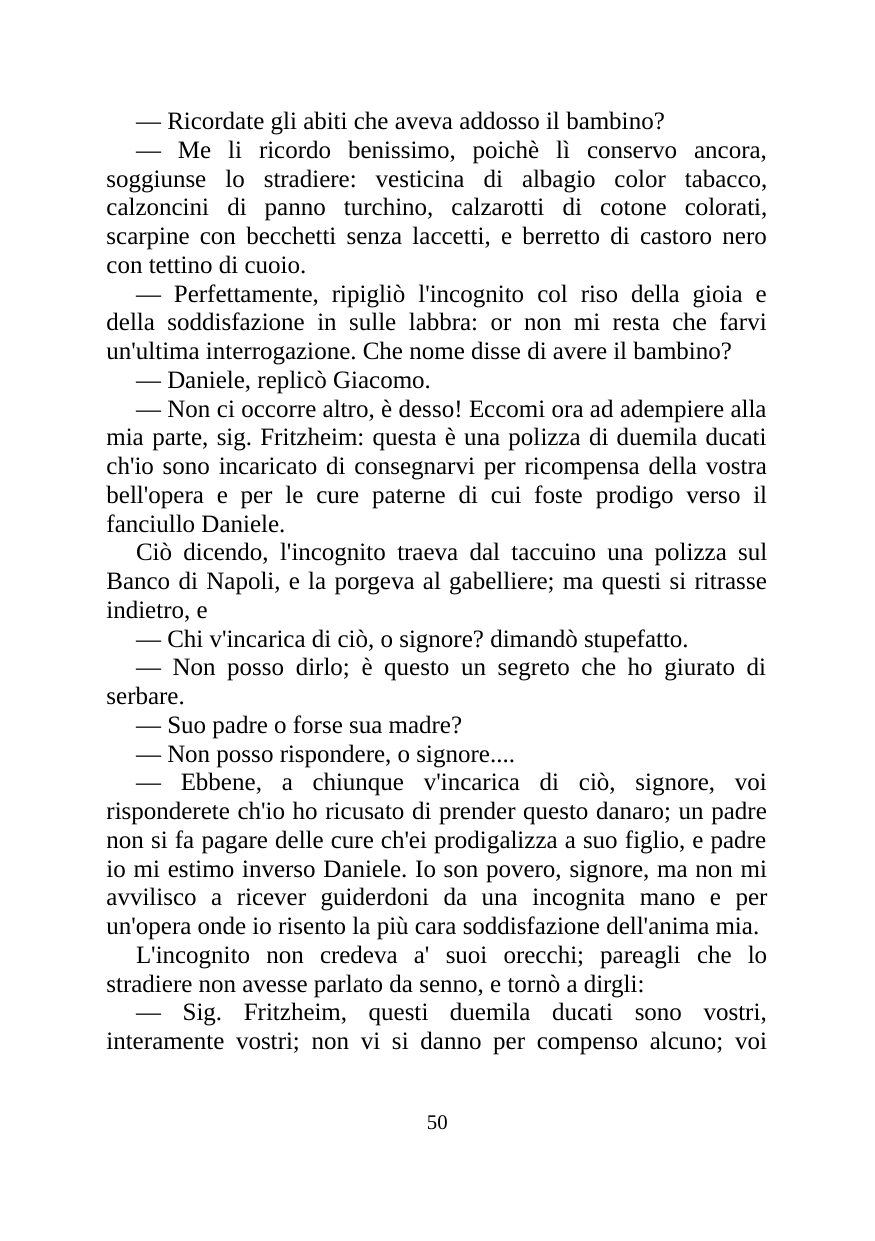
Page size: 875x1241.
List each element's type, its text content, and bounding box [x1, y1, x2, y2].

text — Chi v'incarica di ciò, o signore? dimandò stupefatto. [106, 624, 768, 652]
text — Suo padre o forse sua madre? [106, 710, 768, 739]
text — Non ci occorre altro, è desso! Eccomi ora ad adempiere alla mia parte, sig. Fritzheim: questa è una polizza di duemila ducati ch'io sono incaricato di consegnarvi per ricompensa della vostra bell'opera e per le cure paterne di cui foste prodigo verso il fanciullo Daniele. [106, 394, 768, 537]
text — Perfettamente, ripigliò l'incognito col riso della gioia e della soddisfazione in sulle labbra: or non mi resta che farvi un'ultima interrogazione. Che nome disse di avere il bambino? [106, 279, 768, 365]
text — Daniele, replicò Giacomo. [106, 365, 768, 394]
text L'incognito non credeva a' suoi orecchi; pareagli che lo stradiere non avesse parlato da senno, e tornò a dirgli: [106, 940, 768, 997]
text — Non posso dirlo; è questo un segreto che ho giurato di serbare. [106, 652, 768, 710]
text — Non posso rispondere, o signore.... [106, 739, 768, 767]
text — Ebbene, a chiunque v'incarica di ciò, signore, voi risponderete ch'io ho ricusato di prender questo danaro; un padre non si fa pagare delle cure ch'ei prodigalizza a suo figlio, e padre io mi estimo inverso Daniele. Io son povero, signore, ma non mi avvilisco a ricever guiderdoni da una incognita mano e per un'opera onde io risento la più cara soddisfazione dell'anima mia. [106, 767, 768, 940]
text — Sig. Fritzheim, questi duemila ducati sono vostri, interamente vostri; non vi si danno per compenso alcuno; voi [106, 997, 768, 1055]
text — Ricordate gli abiti che aveva addosso il bambino? [106, 106, 768, 135]
text — Me li ricordo benissimo, poichè lì conservo ancora, soggiunse lo stradiere: vesticina di albagio color tabacco, calzoncini di panno turchino, calzarotti di cotone colorati, scarpine con becchetti senza laccetti, e berretto di castoro nero con tettino di cuoio. [106, 135, 768, 279]
text Ciò dicendo, l'incognito traeva dal taccuino una polizza sul Banco di Napoli, e la porgeva al gabelliere; ma questi si ritrasse indietro, e [106, 537, 768, 624]
